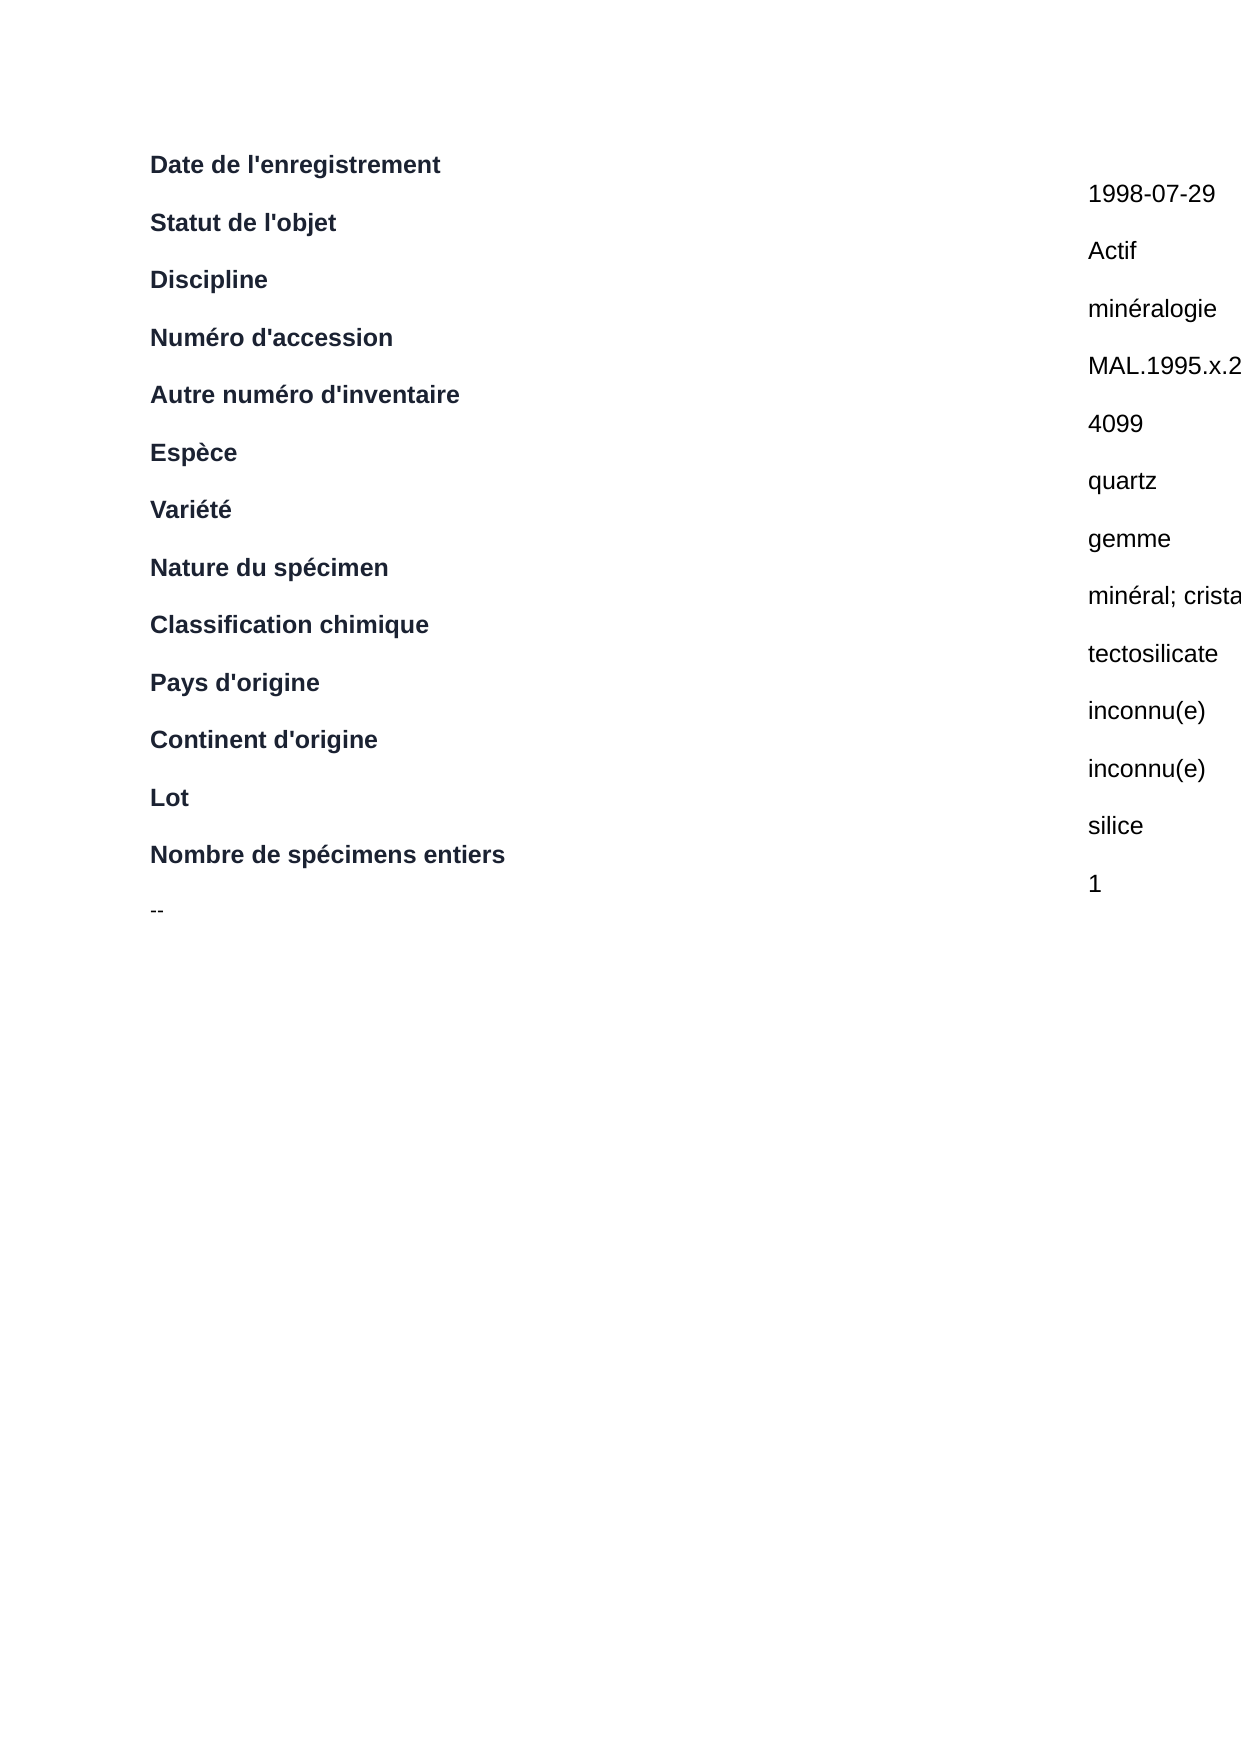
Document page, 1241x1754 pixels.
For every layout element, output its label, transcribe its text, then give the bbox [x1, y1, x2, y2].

text silice [1088, 811, 1240, 840]
text MAL.1995.x.2598 [1088, 351, 1240, 380]
text quartz [1088, 466, 1240, 495]
text Discipline [150, 265, 1090, 294]
text Nombre de spécimens entiers [150, 840, 1090, 869]
text tectosilicate [1088, 639, 1240, 667]
text Variété [150, 495, 1090, 524]
text 4099 [1088, 409, 1240, 437]
text minéralogie [1088, 294, 1240, 322]
text minéral; cristal [1088, 581, 1240, 610]
text Numéro d'accession [150, 322, 1090, 351]
text Pays d'origine [150, 667, 1090, 696]
text Autre numéro d'inventaire [150, 380, 1090, 409]
text 1 [1088, 869, 1240, 897]
text Nature du spécimen [150, 552, 1090, 581]
text inconnu(e) [1088, 754, 1240, 782]
text 1998-07-29 [1088, 179, 1240, 207]
text Continent d'origine [150, 725, 1090, 754]
text Date de l'enregistrement [150, 150, 1090, 179]
text Statut de l'objet [150, 207, 1090, 236]
text Classification chimique [150, 610, 1090, 639]
text Lot [150, 782, 1090, 811]
text Espèce [150, 437, 1090, 466]
text inconnu(e) [1088, 696, 1240, 725]
text -- [150, 897, 1090, 921]
text gemme [1088, 524, 1240, 552]
text Actif [1088, 236, 1240, 265]
